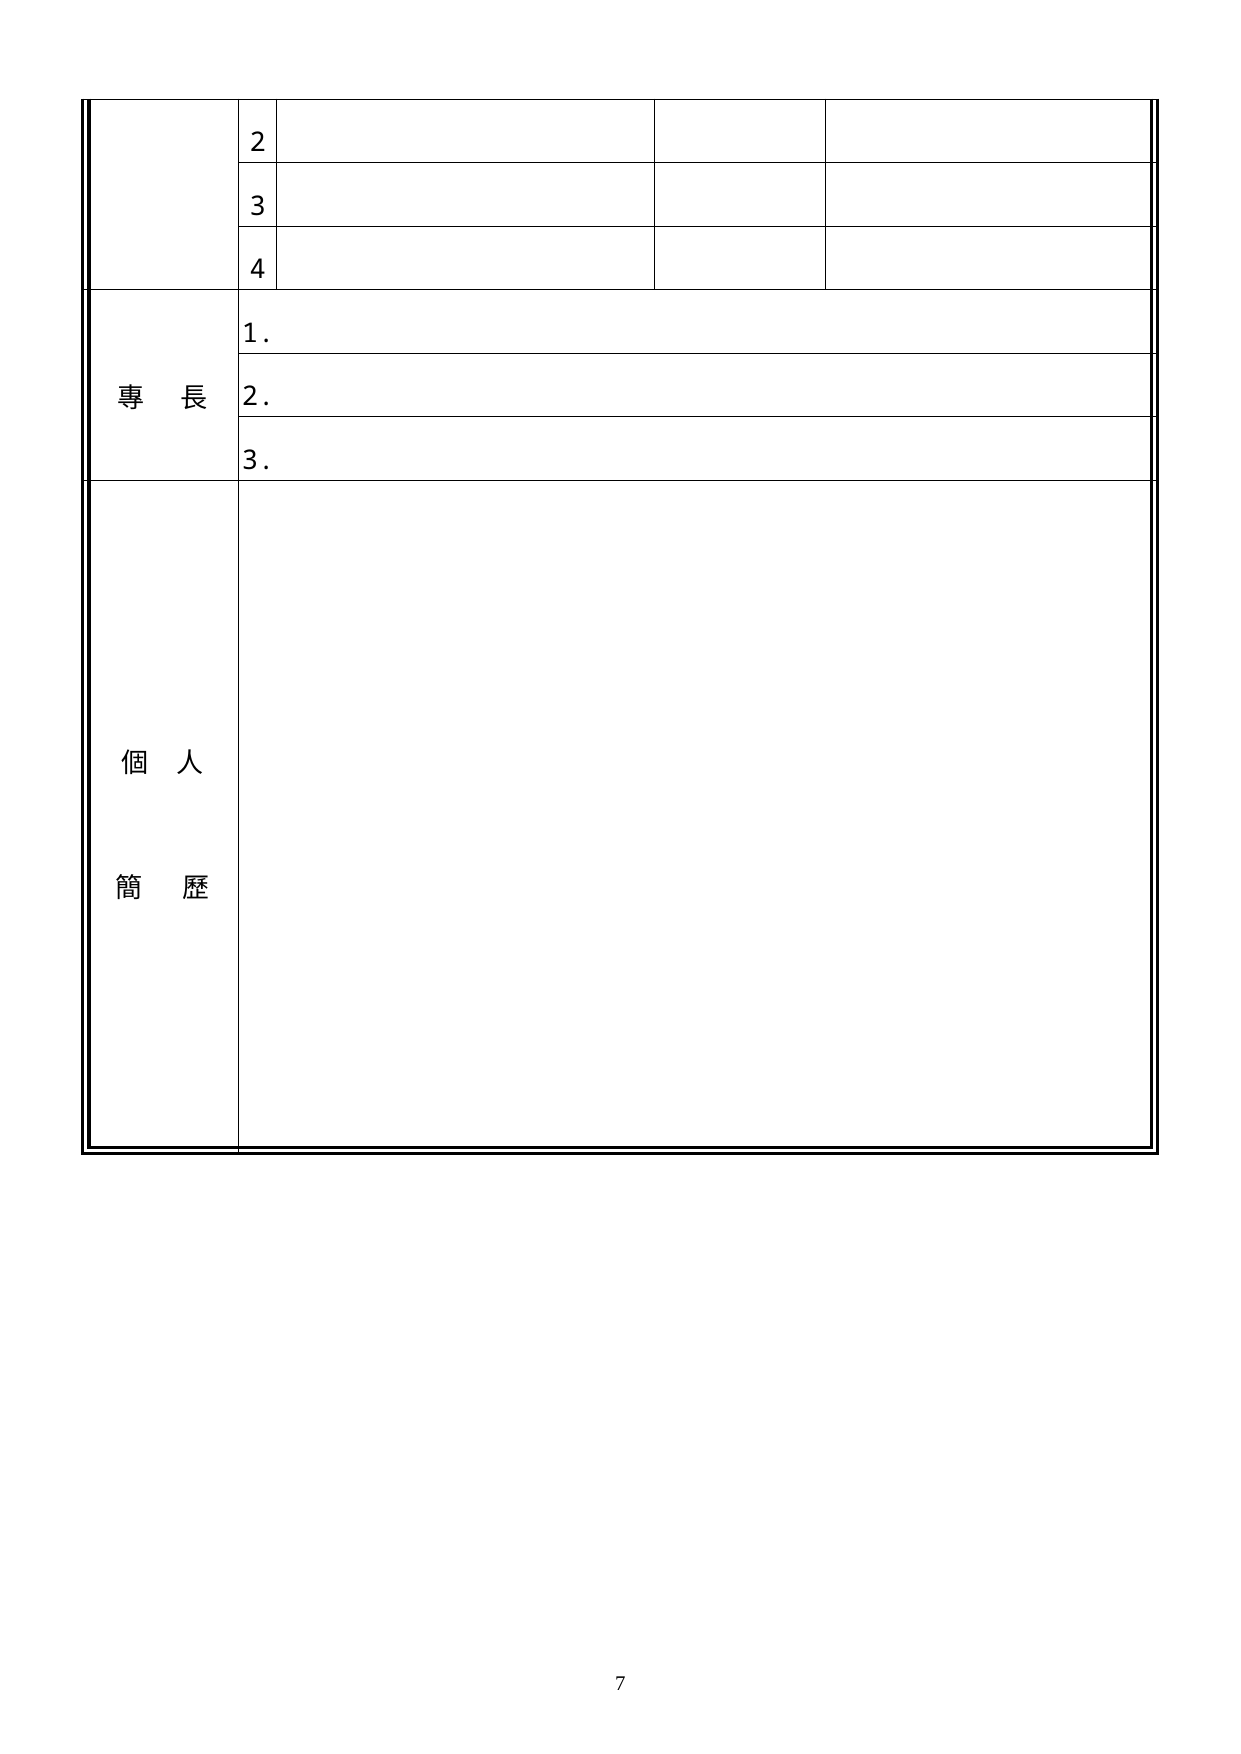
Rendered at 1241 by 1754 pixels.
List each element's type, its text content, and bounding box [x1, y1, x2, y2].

table_cell [655, 100, 825, 162]
table_cell 2 [239, 100, 276, 162]
table_cell 3 [239, 163, 276, 226]
table_cell 3. [239, 417, 1150, 480]
table_cell [826, 163, 1150, 226]
table_cell 4 [239, 227, 276, 289]
table_cell [239, 481, 1150, 1146]
table_cell [826, 227, 1150, 289]
table_cell [277, 100, 654, 162]
table_cell [277, 163, 654, 226]
table_cell 專長 [91, 290, 238, 480]
table_cell [655, 227, 825, 289]
table_cell [826, 100, 1150, 162]
table_cell [91, 100, 238, 289]
table_cell 1. [239, 290, 1150, 353]
table_cell 個 人 簡 歷 [91, 481, 238, 1146]
table_cell [277, 227, 654, 289]
table_cell [655, 163, 825, 226]
table_cell 2. [239, 354, 1150, 416]
